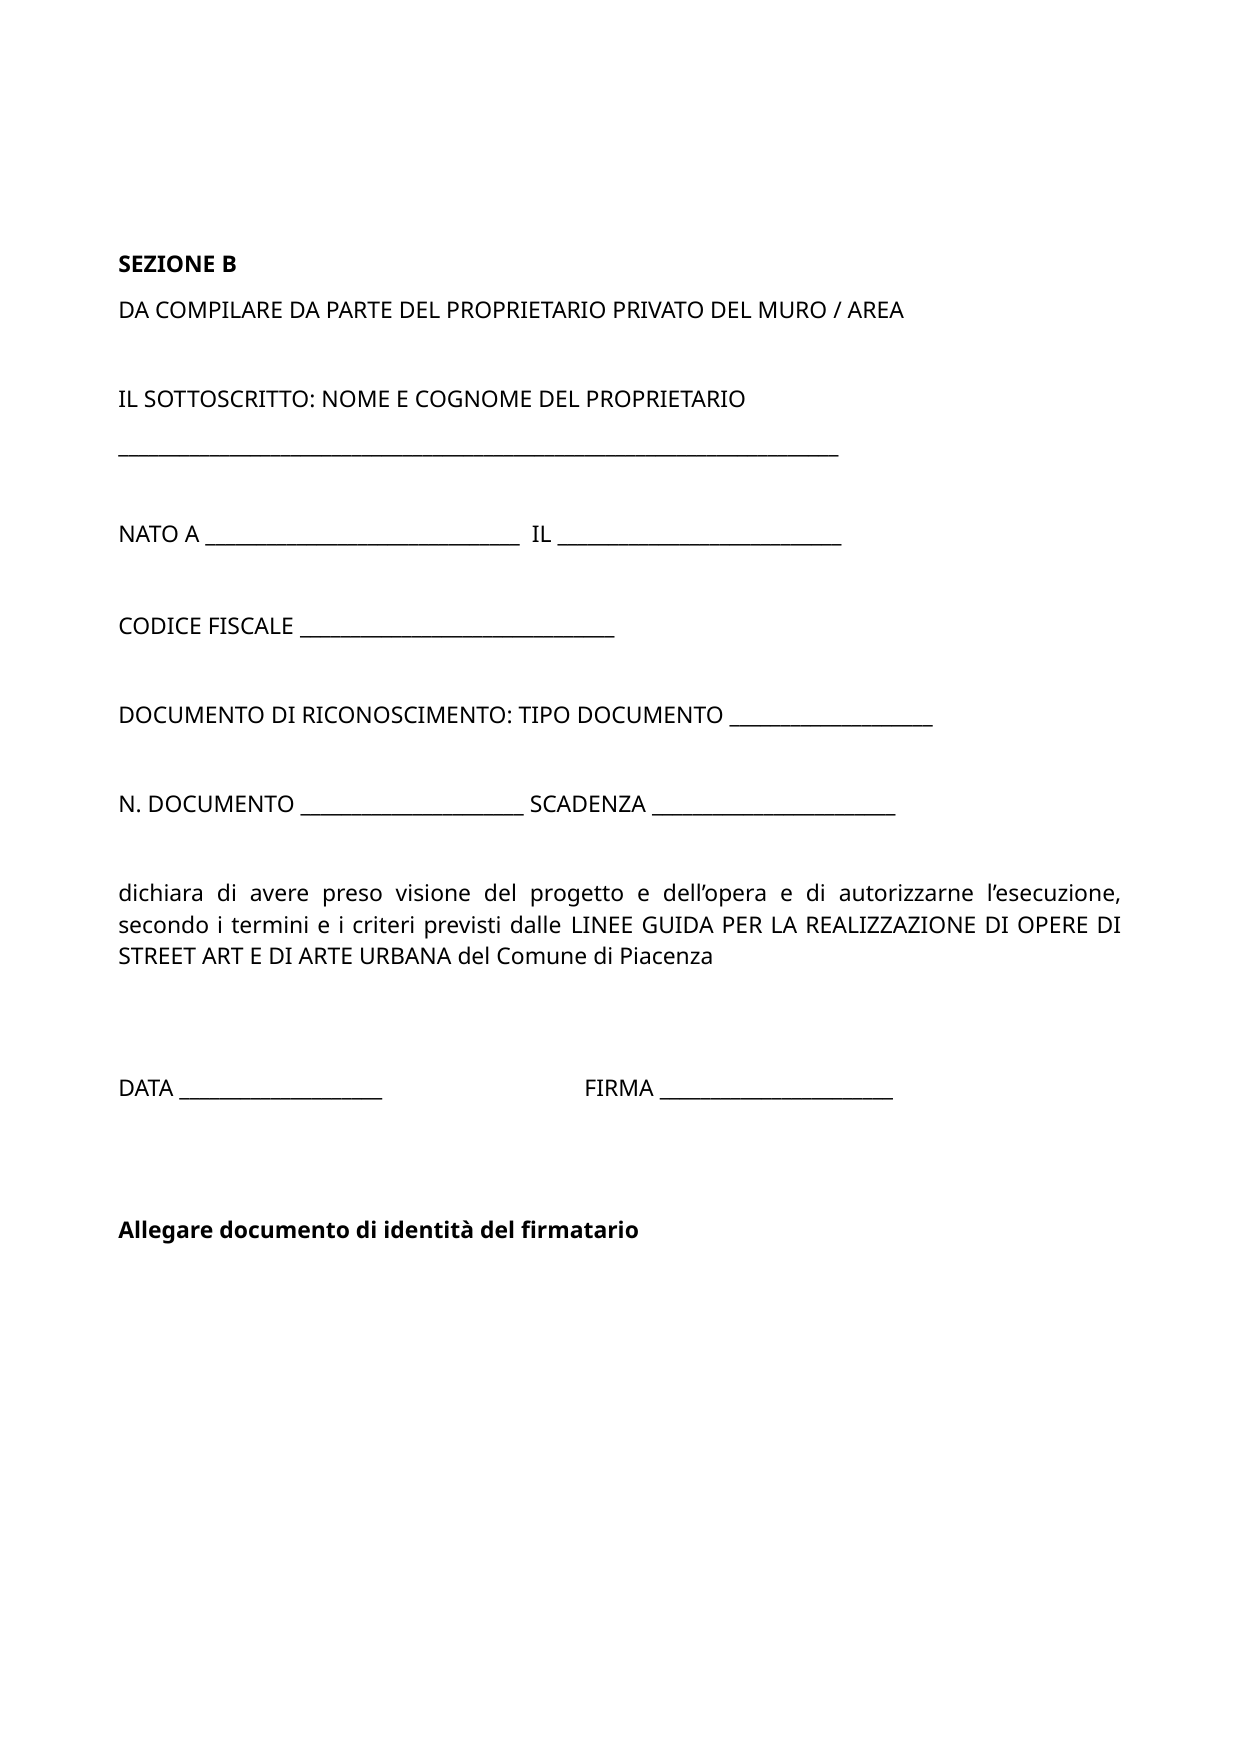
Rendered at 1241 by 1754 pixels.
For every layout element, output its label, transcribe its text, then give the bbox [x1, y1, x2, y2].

text NATO A _______________________________ IL ____________________________ [118, 518, 1122, 549]
text dichiara di avere preso visione del progetto e dell’opera e di autorizzarne l’esecuzione, secondo i termini e i criteri previsti dalle LINEE GUIDA PER LA REALIZZAZIONE DI OPERE DI STREET ART E DI ARTE URBANA del Comune di Piacenza [118, 877, 1122, 971]
text DATA ____________________ FIRMA _______________________ [44, 1072, 1122, 1103]
text CODICE FISCALE _______________________________ [44, 610, 1122, 641]
text DA COMPILARE DA PARTE DEL PROPRIETARIO PRIVATO DEL MURO / AREA [118, 294, 1122, 325]
text DOCUMENTO DI RICONOSCIMENTO: TIPO DOCUMENTO ____________________ [44, 699, 1122, 730]
text Allegare documento di identità del firmatario [118, 1213, 1122, 1245]
text SEZIONE B [118, 248, 1122, 279]
text N. DOCUMENTO ______________________ SCADENZA ________________________ [44, 788, 1122, 819]
text IL SOTTOSCRITTO: NOME E COGNOME DEL PROPRIETARIO [118, 383, 1122, 414]
text _______________________________________________________________________ [118, 429, 1122, 460]
